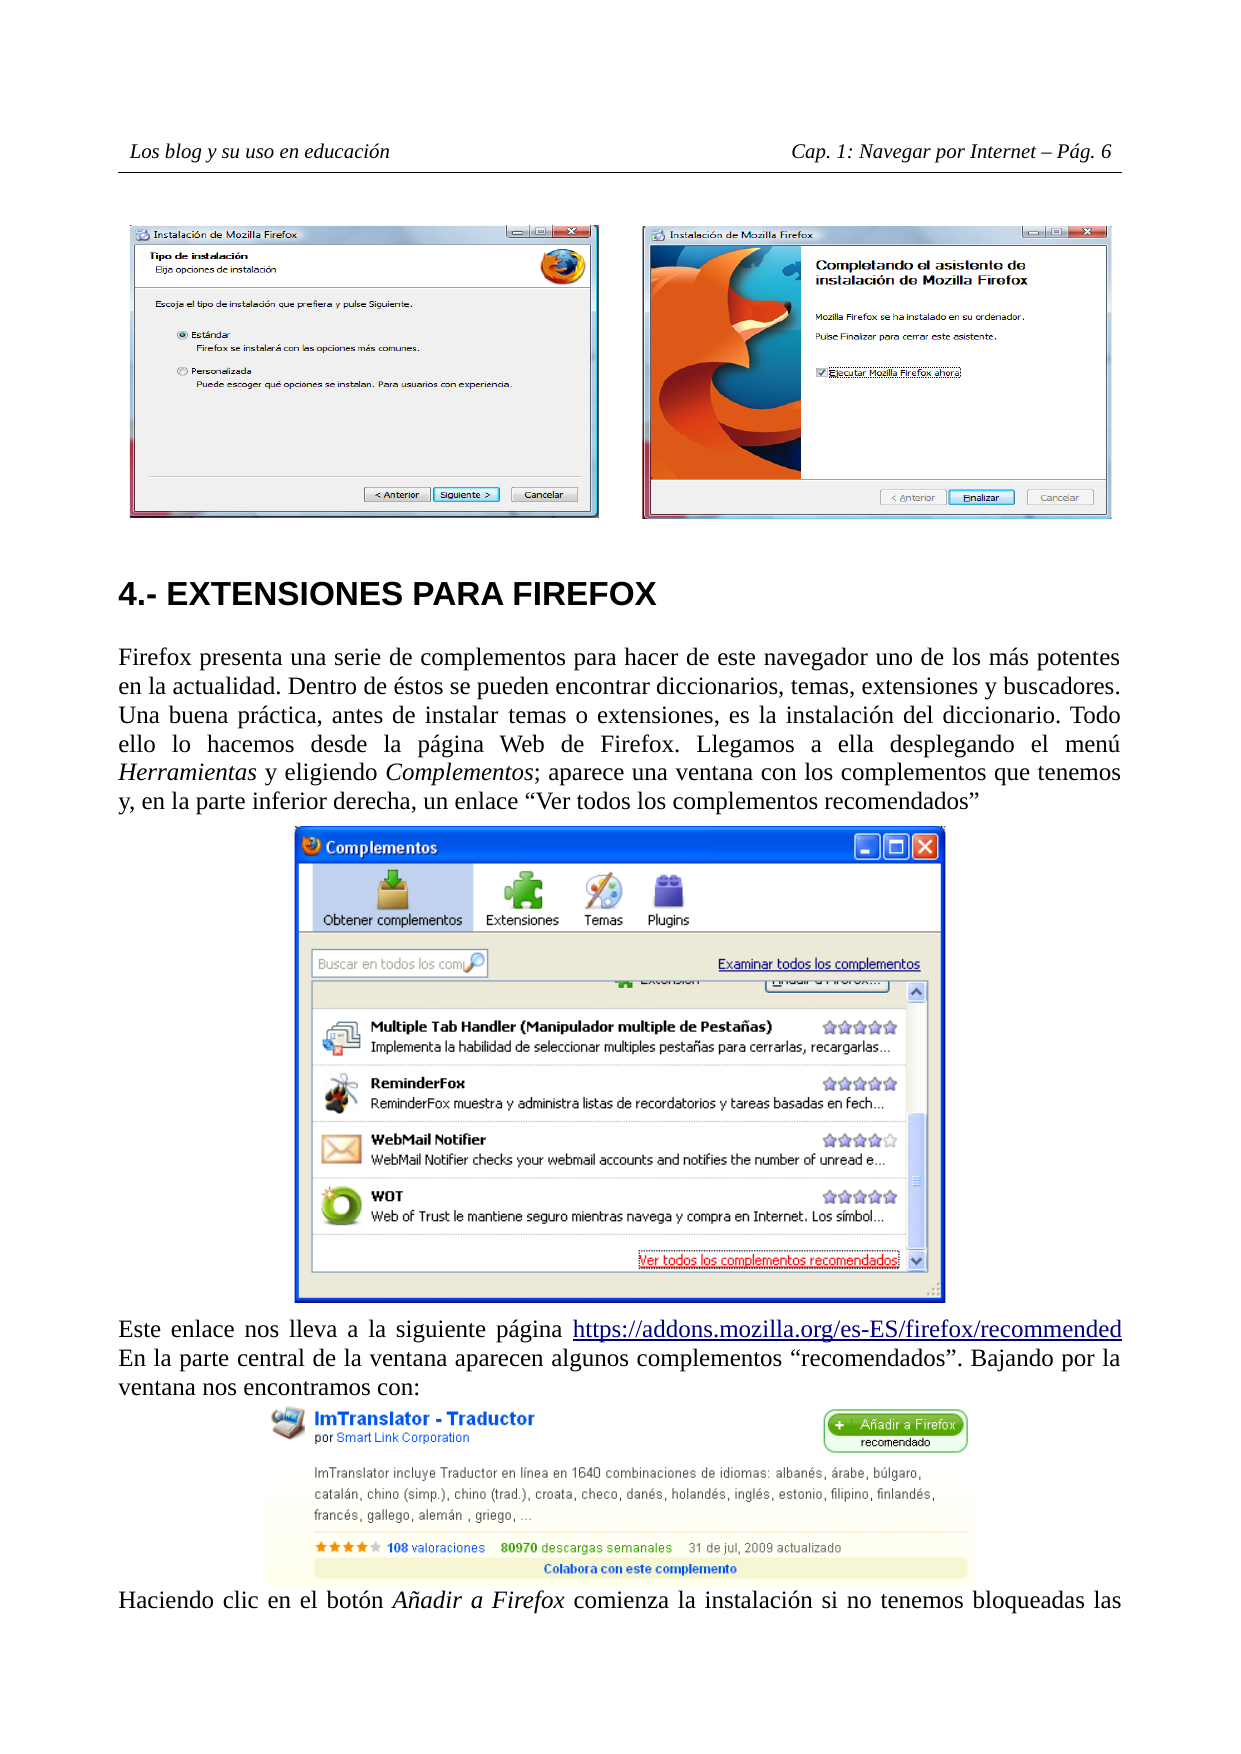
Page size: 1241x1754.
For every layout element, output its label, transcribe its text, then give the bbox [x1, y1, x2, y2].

picture [129, 225, 599, 518]
picture [294, 826, 946, 1303]
table_cell [620, 519, 1122, 549]
subtitle EXTENSIONES PARA FIREFOX [118, 574, 1122, 612]
text Este enlace nos lleva a la siguiente página https://addons.mozilla.org/es-ES/firefox/recommended En la parte central de la ventana aparecen algunos complementos “recomendados”. Bajando por la ventana nos encontramos con: [118, 833, 1122, 1400]
text Haciendo clic en el botón Añadir a Firefox comienza la instalación si no tenemos bloqueadas las [118, 1418, 1122, 1613]
table_cell [118, 518, 620, 549]
picture [642, 226, 1112, 519]
table_cell [118, 203, 620, 517]
text Firefox presenta una serie de complementos para hacer de este navegador uno de los más potentes en la actualidad. Dentro de éstos se pueden encontrar diccionarios, temas, extensiones y buscadores. Una buena práctica, antes de instalar temas o extensiones, es la instalación del diccionario. Todo ello lo hacemos desde la página Web de Firefox. Llegamos a ella desplegando el menú Herramientas y eligiendo Complementos; aparece una ventana con los complementos que tenemos y, en la parte inferior derecha, un enlace “Ver todos los complementos recomendados” [118, 642, 1122, 815]
picture [266, 1400, 974, 1585]
table_cell [620, 203, 1122, 518]
